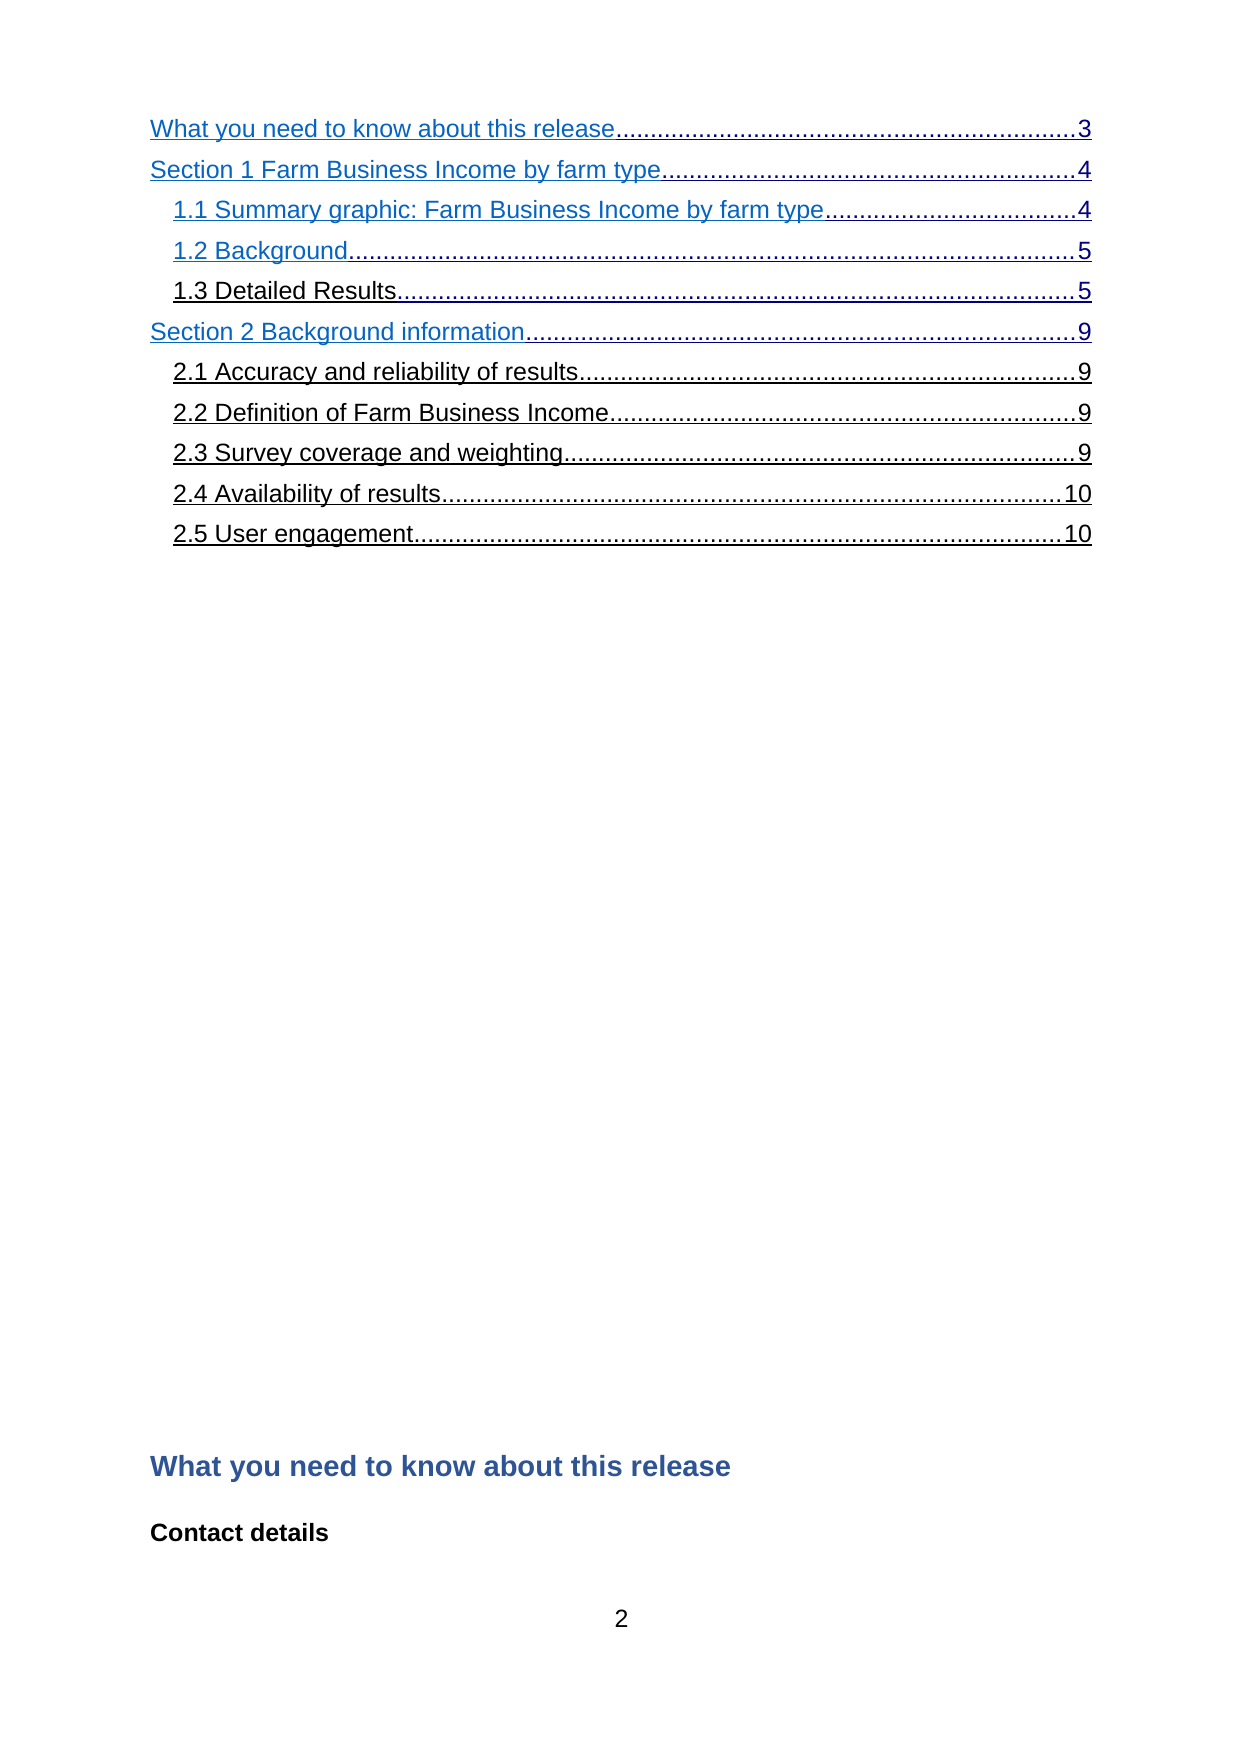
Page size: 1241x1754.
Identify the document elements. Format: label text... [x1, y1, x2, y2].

text 1.3 Detailed Results 5 [173, 276, 1093, 305]
subtitle Contact details [150, 1518, 1093, 1546]
text 2.5 User engagement 10 [173, 519, 1093, 548]
subtitle What you need to know about this release [150, 1449, 1093, 1483]
text 2.1 Accuracy and reliability of results 9 [173, 357, 1093, 386]
text Section 1 Farm Business Income by farm type 4 [150, 155, 1093, 183]
text Section 2 Background information 9 [150, 317, 1093, 346]
text 1.2 Background 5 [173, 236, 1093, 264]
text 1.1 Summary graphic: Farm Business Income by farm type 4 [173, 195, 1093, 224]
text 2.2 Definition of Farm Business Income 9 [173, 398, 1093, 427]
text What you need to know about this release 3 [150, 114, 1093, 143]
text 2.4 Availability of results 10 [173, 479, 1093, 508]
text 2.3 Survey coverage and weighting 9 [173, 438, 1093, 467]
